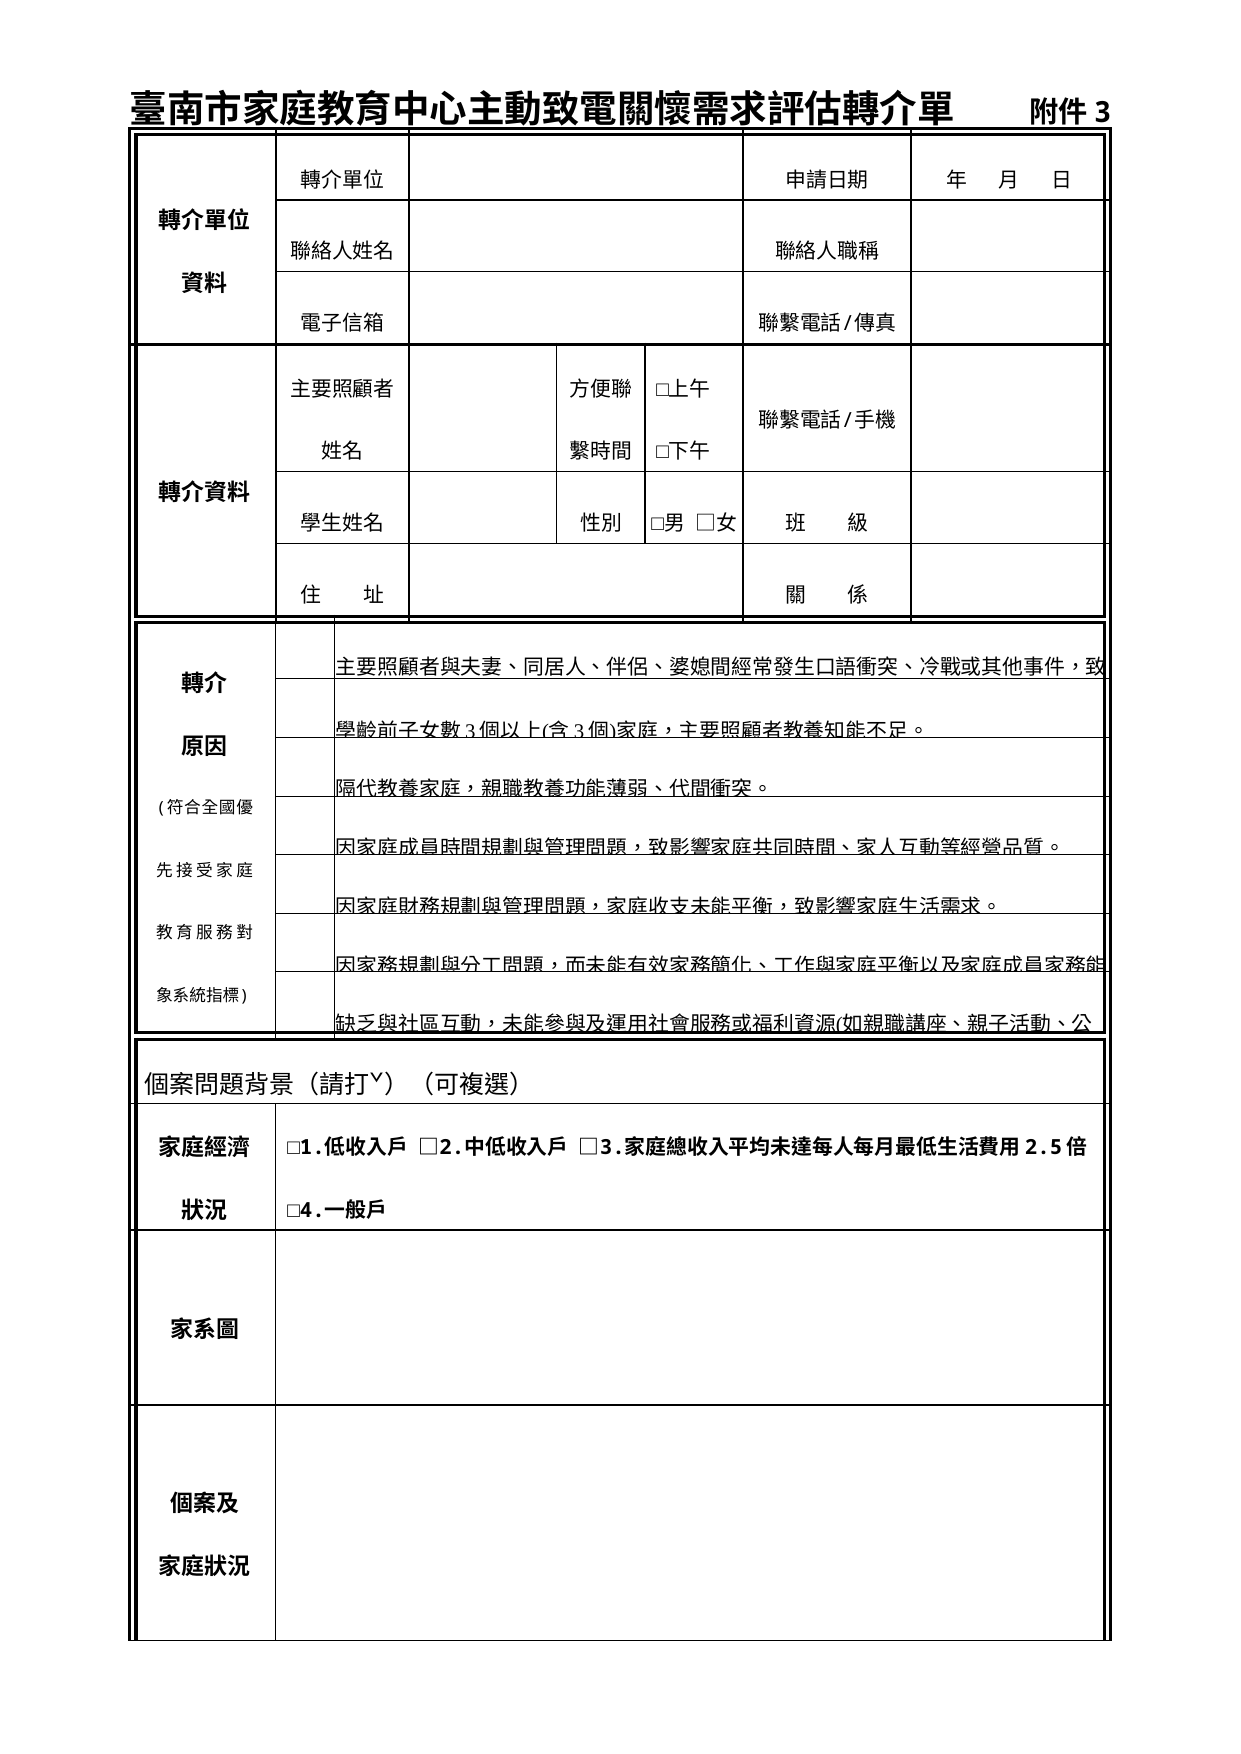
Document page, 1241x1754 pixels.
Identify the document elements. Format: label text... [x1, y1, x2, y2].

table_header [410, 136, 742, 199]
table_cell 隔代教養家庭，親職教養功能薄弱、代間衝突。 [335, 738, 1103, 796]
table_cell 轉介 原因 (符合全國優先接受家庭教育服務對象系統指標) [133, 615, 275, 1031]
table_cell 因家庭成員時間規劃與管理問題，致影響家庭共同時間、家人互動等經營品質。 [335, 797, 1103, 854]
table_cell 關 係 [744, 544, 910, 614]
table_cell [912, 346, 1103, 471]
table_cell 因家務規劃與分工問題，而未能有效家務簡化、工作與家庭平衡以及家庭成員家務能力養成及承擔。 [335, 914, 1103, 971]
table_header 申請日期 [744, 136, 910, 199]
table_cell 轉介資料 [138, 346, 275, 614]
table_cell 聯絡人職稱 [744, 201, 910, 271]
table_cell [276, 679, 334, 737]
table_cell 性別 [557, 472, 644, 543]
table_cell 缺乏與社區互動，未能參與及運用社會服務或福利資源(如親職講座、親子活動、公私立托育資訊、教育或文化設施與學習資訊等) [335, 972, 1103, 1031]
table_cell 主要照顧者 姓名 [277, 346, 408, 471]
table_cell 聯繫電話/傳真 [744, 272, 910, 343]
table_cell [276, 797, 334, 854]
table_cell [276, 1406, 1103, 1640]
table_cell 住 址 [277, 544, 408, 614]
table_cell [276, 914, 334, 971]
table_cell 個案問題背景（請打ˇ）（可複選） [138, 1041, 1103, 1103]
table_cell 個案問題背景（請打ˇ）（可複選） [133, 1031, 275, 1103]
table_cell [276, 738, 334, 796]
table_header 轉介單位資料 [133, 130, 275, 343]
table_cell [912, 472, 1103, 543]
table_cell □上午 □下午 [646, 346, 742, 471]
table_cell 電子信箱 [277, 272, 408, 343]
table_cell 學生姓名 [277, 472, 408, 543]
table_cell 因家庭財務規劃與管理問題，家庭收支未能平衡，致影響家庭生活需求。 [335, 855, 1103, 913]
table_cell 家庭經濟狀況 [138, 1104, 275, 1229]
table_cell [912, 201, 1103, 271]
table_cell [276, 855, 334, 913]
table_cell [912, 544, 1103, 614]
table_cell [410, 544, 742, 614]
table_cell 家系圖 [138, 1231, 275, 1404]
table_cell 主要照顧者與夫妻、同居人、伴侶、婆媳間經常發生口語衝突、冷戰或其他事件，致影響家庭成員日常生活情事。 [335, 624, 1103, 678]
table_header 年 月 日 [912, 130, 1107, 199]
table_cell 聯絡人姓名 [277, 201, 408, 271]
table_cell □男 □女 [646, 472, 742, 543]
table_cell [410, 272, 742, 343]
table_cell [912, 272, 1103, 343]
table_cell 個案問題背景（請打ˇ）（可複選） [335, 1031, 1107, 1103]
table_cell [276, 1231, 1103, 1404]
table_cell 方便聯繫時間 [557, 346, 644, 471]
table_header 轉介單位 [277, 136, 408, 199]
table_cell 個案及 家庭狀況 [138, 1406, 275, 1640]
table_cell 學齡前子女數3個以上(含3個)家庭，主要照顧者教養知能不足。 [335, 679, 1103, 737]
table_cell [410, 201, 742, 271]
table_cell 主要照顧者與夫妻、同居人、伴侶、婆媳間經常發生口語衝突、冷戰或其他事件，致影響家庭成員日常生活情事。 [912, 615, 1107, 678]
table_cell □1.低收入戶 □2.中低收入戶 □3.家庭總收入平均未達每人每月最低生活費用2.5倍 □4.一般戶 [276, 1104, 1103, 1229]
table_cell [410, 472, 556, 543]
table_cell [276, 972, 334, 1031]
table_cell [410, 346, 556, 471]
table_cell [276, 624, 334, 678]
table_cell 班 級 [744, 472, 910, 543]
table_cell 聯繫電話/手機 [744, 346, 910, 471]
text 臺南市家庭教育中心主動致電關懷需求評估轉介單 附件3 [59, 64, 1181, 127]
